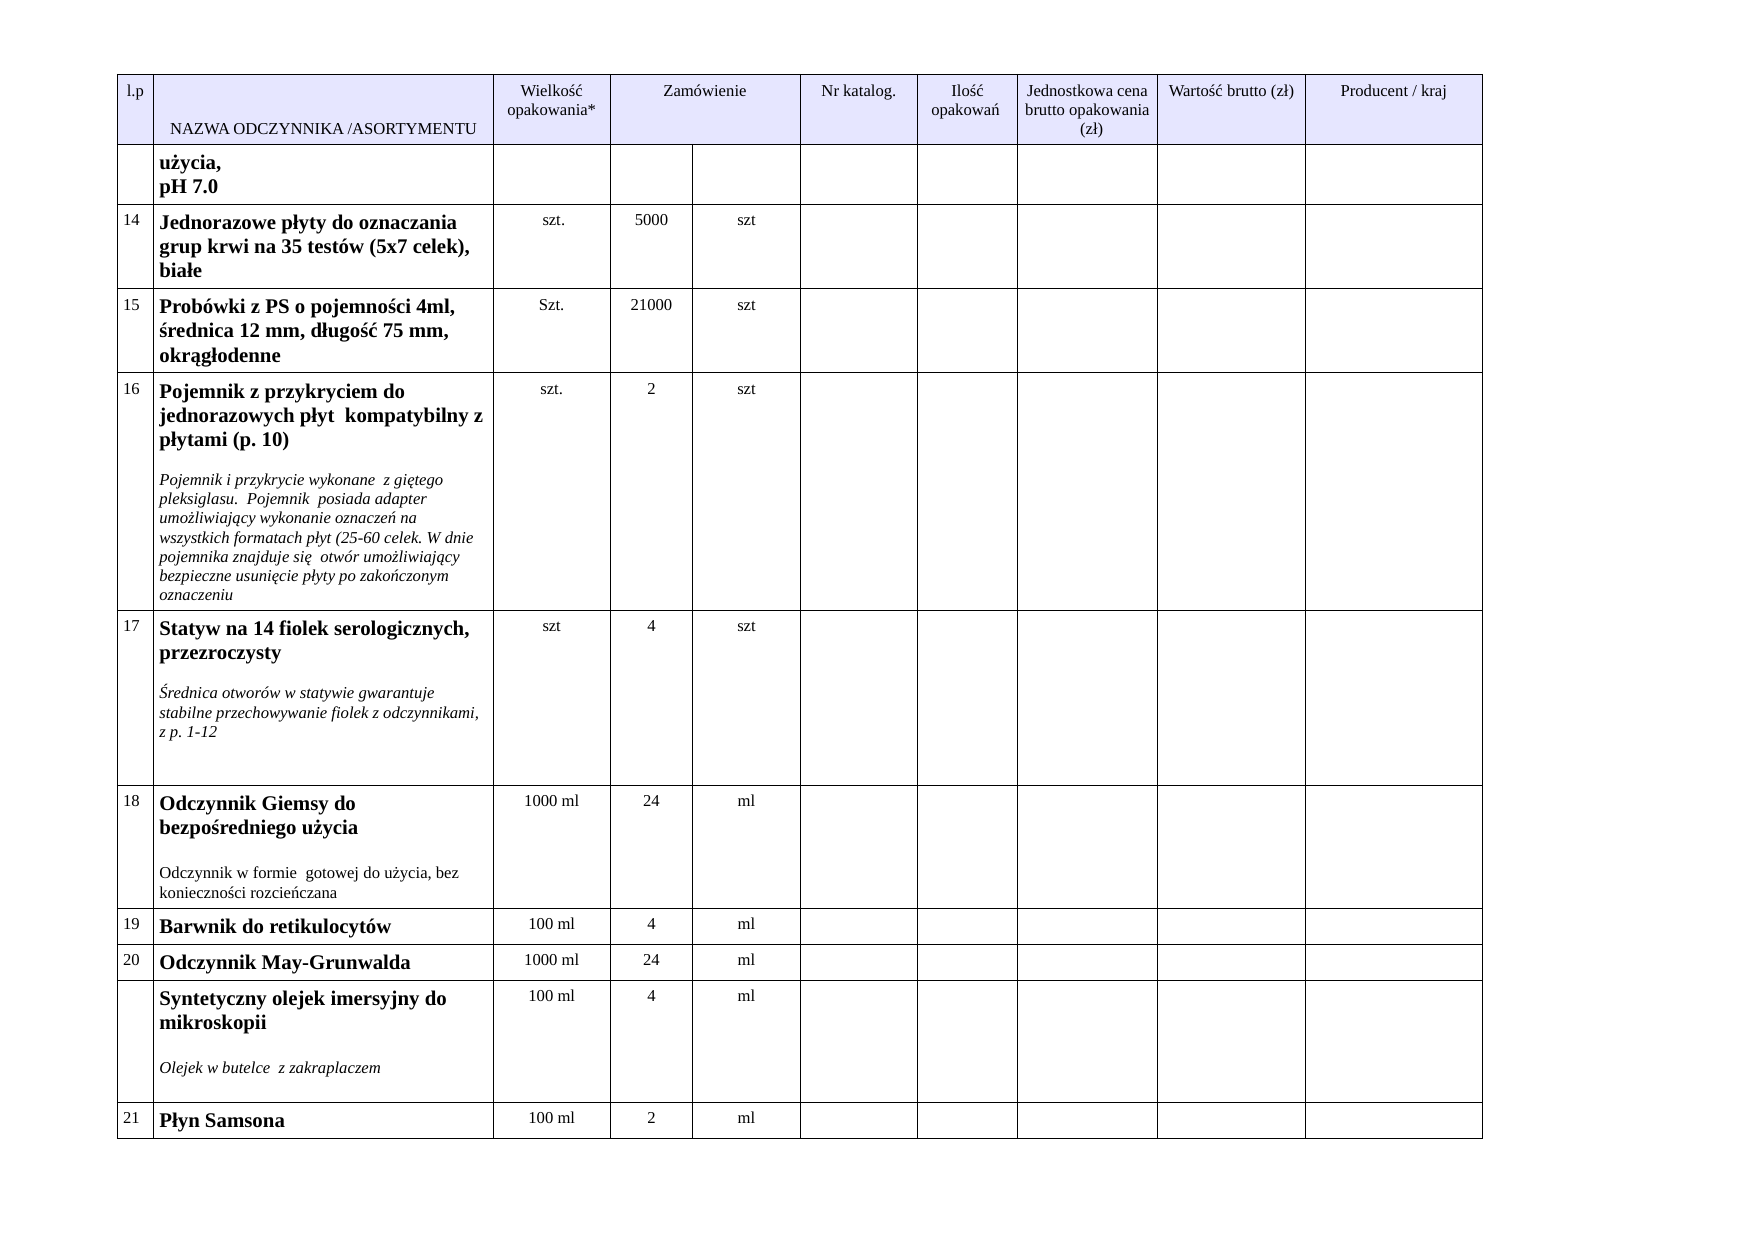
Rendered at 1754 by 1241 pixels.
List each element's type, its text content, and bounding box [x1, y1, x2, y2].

table_cell 4 [611, 909, 692, 943]
table_cell [118, 981, 153, 1102]
table_cell 24 [611, 786, 692, 907]
table_cell ml [693, 945, 800, 979]
table_cell Odczynnik Giemsy do bezpośredniego użycia Odczynnik w formie gotowej do użycia, bez konieczności rozcieńczana [154, 786, 493, 907]
table_cell Płyn Samsona [154, 1103, 493, 1138]
table_header Zamówienie [611, 75, 800, 144]
table_cell [1306, 145, 1482, 204]
table_cell [1018, 1103, 1157, 1138]
table_cell szt [693, 205, 800, 288]
table_cell ml [693, 909, 800, 943]
table_header Jednostkowa cena brutto opakowania (zł) [1018, 75, 1157, 144]
table_cell 21 [118, 1103, 153, 1138]
table_cell 100 ml [494, 981, 610, 1102]
table_cell [1158, 786, 1305, 907]
table_cell [611, 145, 692, 204]
table_cell [693, 145, 800, 204]
table_cell ml [693, 981, 800, 1102]
table_cell [801, 611, 917, 785]
table_cell [801, 981, 917, 1102]
table_cell [1306, 981, 1482, 1102]
table_header Producent / kraj [1306, 75, 1482, 144]
table_cell [801, 373, 917, 610]
table_cell 21000 [611, 289, 692, 372]
table_cell [1158, 373, 1305, 610]
table_cell [1018, 373, 1157, 610]
table_cell [918, 981, 1017, 1102]
table_cell Szt. [494, 289, 610, 372]
table_cell [801, 1103, 917, 1138]
table_cell [1018, 205, 1157, 288]
table_cell szt. [494, 373, 610, 610]
table_cell 20 [118, 945, 153, 979]
table_cell 4 [611, 611, 692, 785]
table_cell [1306, 373, 1482, 610]
table_cell [1018, 909, 1157, 943]
table_cell [1306, 945, 1482, 979]
table_header [1483, 74, 1607, 144]
table_cell [1306, 289, 1482, 372]
table_cell Odczynnik May-Grunwalda [154, 945, 493, 979]
table_cell 19 [118, 909, 153, 943]
table_cell [1306, 909, 1482, 943]
table_cell [918, 909, 1017, 943]
table_cell [1483, 980, 1607, 1102]
table_header Wielkość opakowania* [494, 75, 610, 144]
table_header NAZWA ODCZYNNIKA /ASORTYMENTU [154, 75, 493, 144]
table_cell 4 [611, 981, 692, 1102]
table_cell 24 [611, 945, 692, 979]
table_cell [1483, 908, 1607, 943]
table_cell [1483, 204, 1607, 288]
table_cell [1158, 945, 1305, 979]
table_cell [1483, 372, 1607, 610]
table_cell [1306, 611, 1482, 785]
table_cell [918, 145, 1017, 204]
table_cell 16 [118, 373, 153, 610]
table_header l.p [118, 75, 153, 144]
table_cell Probówki z PS o pojemności 4ml, średnica 12 mm, długość 75 mm, okrągłodenne [154, 289, 493, 372]
table_header Wartość brutto (zł) [1158, 75, 1305, 144]
table_cell 5000 [611, 205, 692, 288]
table_cell [1158, 1103, 1305, 1138]
table_cell 17 [118, 611, 153, 785]
table_cell [1483, 610, 1607, 785]
table_cell 2 [611, 373, 692, 610]
table_cell Pojemnik z przykryciem do jednorazowych płyt kompatybilny z płytami (p. 10) Pojemnik i przykrycie wykonane z giętego pleksiglasu. Pojemnik posiada adapter umożliwiający wykonanie oznaczeń na wszystkich formatach płyt (25-60 celek. W dnie pojemnika znajduje się otwór umożliwiający bezpieczne usunięcie płyty po zakończonym oznaczeniu [154, 373, 493, 610]
table_cell [494, 145, 610, 204]
table_cell [1483, 944, 1607, 979]
table_header Ilość opakowań [918, 75, 1017, 144]
table_cell [1483, 288, 1607, 372]
table_cell [1306, 786, 1482, 907]
table_cell [918, 611, 1017, 785]
table_cell [118, 145, 153, 204]
table_cell Syntetyczny olejek imersyjny do mikroskopii Olejek w butelce z zakraplaczem [154, 981, 493, 1102]
table_cell 15 [118, 289, 153, 372]
table_cell [1158, 145, 1305, 204]
table_cell ml [693, 786, 800, 907]
table_cell 14 [118, 205, 153, 288]
table_cell [918, 786, 1017, 907]
table_cell [918, 205, 1017, 288]
table_cell [1018, 289, 1157, 372]
table_cell 1000 ml [494, 945, 610, 979]
table_cell [801, 289, 917, 372]
table_cell 2 [611, 1103, 692, 1138]
table_cell [1158, 909, 1305, 943]
table_cell [1158, 981, 1305, 1102]
table_cell [1306, 1103, 1482, 1138]
table_cell Barwnik do retikulocytów [154, 909, 493, 943]
table_cell Jednorazowe płyty do oznaczania grup krwi na 35 testów (5x7 celek), białe [154, 205, 493, 288]
table_cell [1018, 611, 1157, 785]
table_cell [1306, 205, 1482, 288]
table_cell szt [693, 373, 800, 610]
table_cell [1018, 786, 1157, 907]
table_cell [1483, 1102, 1607, 1138]
table_cell 18 [118, 786, 153, 907]
table_cell [1018, 981, 1157, 1102]
table_cell [1158, 205, 1305, 288]
table_cell [1018, 145, 1157, 204]
table_cell [801, 909, 917, 943]
table_cell [801, 945, 917, 979]
table_header Nr katalog. [801, 75, 917, 144]
table_cell [801, 145, 917, 204]
table_cell 1000 ml [494, 786, 610, 907]
table_cell [918, 945, 1017, 979]
table_cell użycia, pH 7.0 [154, 145, 493, 204]
table_cell szt. [494, 205, 610, 288]
table_cell [1018, 945, 1157, 979]
table_cell szt [693, 611, 800, 785]
table_cell szt [693, 289, 800, 372]
table_cell [801, 786, 917, 907]
table_cell [1483, 785, 1607, 907]
table_cell [1158, 611, 1305, 785]
table_cell 100 ml [494, 1103, 610, 1138]
table_cell [918, 1103, 1017, 1138]
table_cell 100 ml [494, 909, 610, 943]
table_cell ml [693, 1103, 800, 1138]
table_cell Statyw na 14 fiolek serologicznych, przezroczysty Średnica otworów w statywie gwarantuje stabilne przechowywanie fiolek z odczynnikami, z p. 1-12 [154, 611, 493, 785]
table_cell [918, 373, 1017, 610]
table_cell [801, 205, 917, 288]
table_cell [1158, 289, 1305, 372]
table_cell [918, 289, 1017, 372]
table_cell [1483, 144, 1607, 204]
table_cell szt [494, 611, 610, 785]
